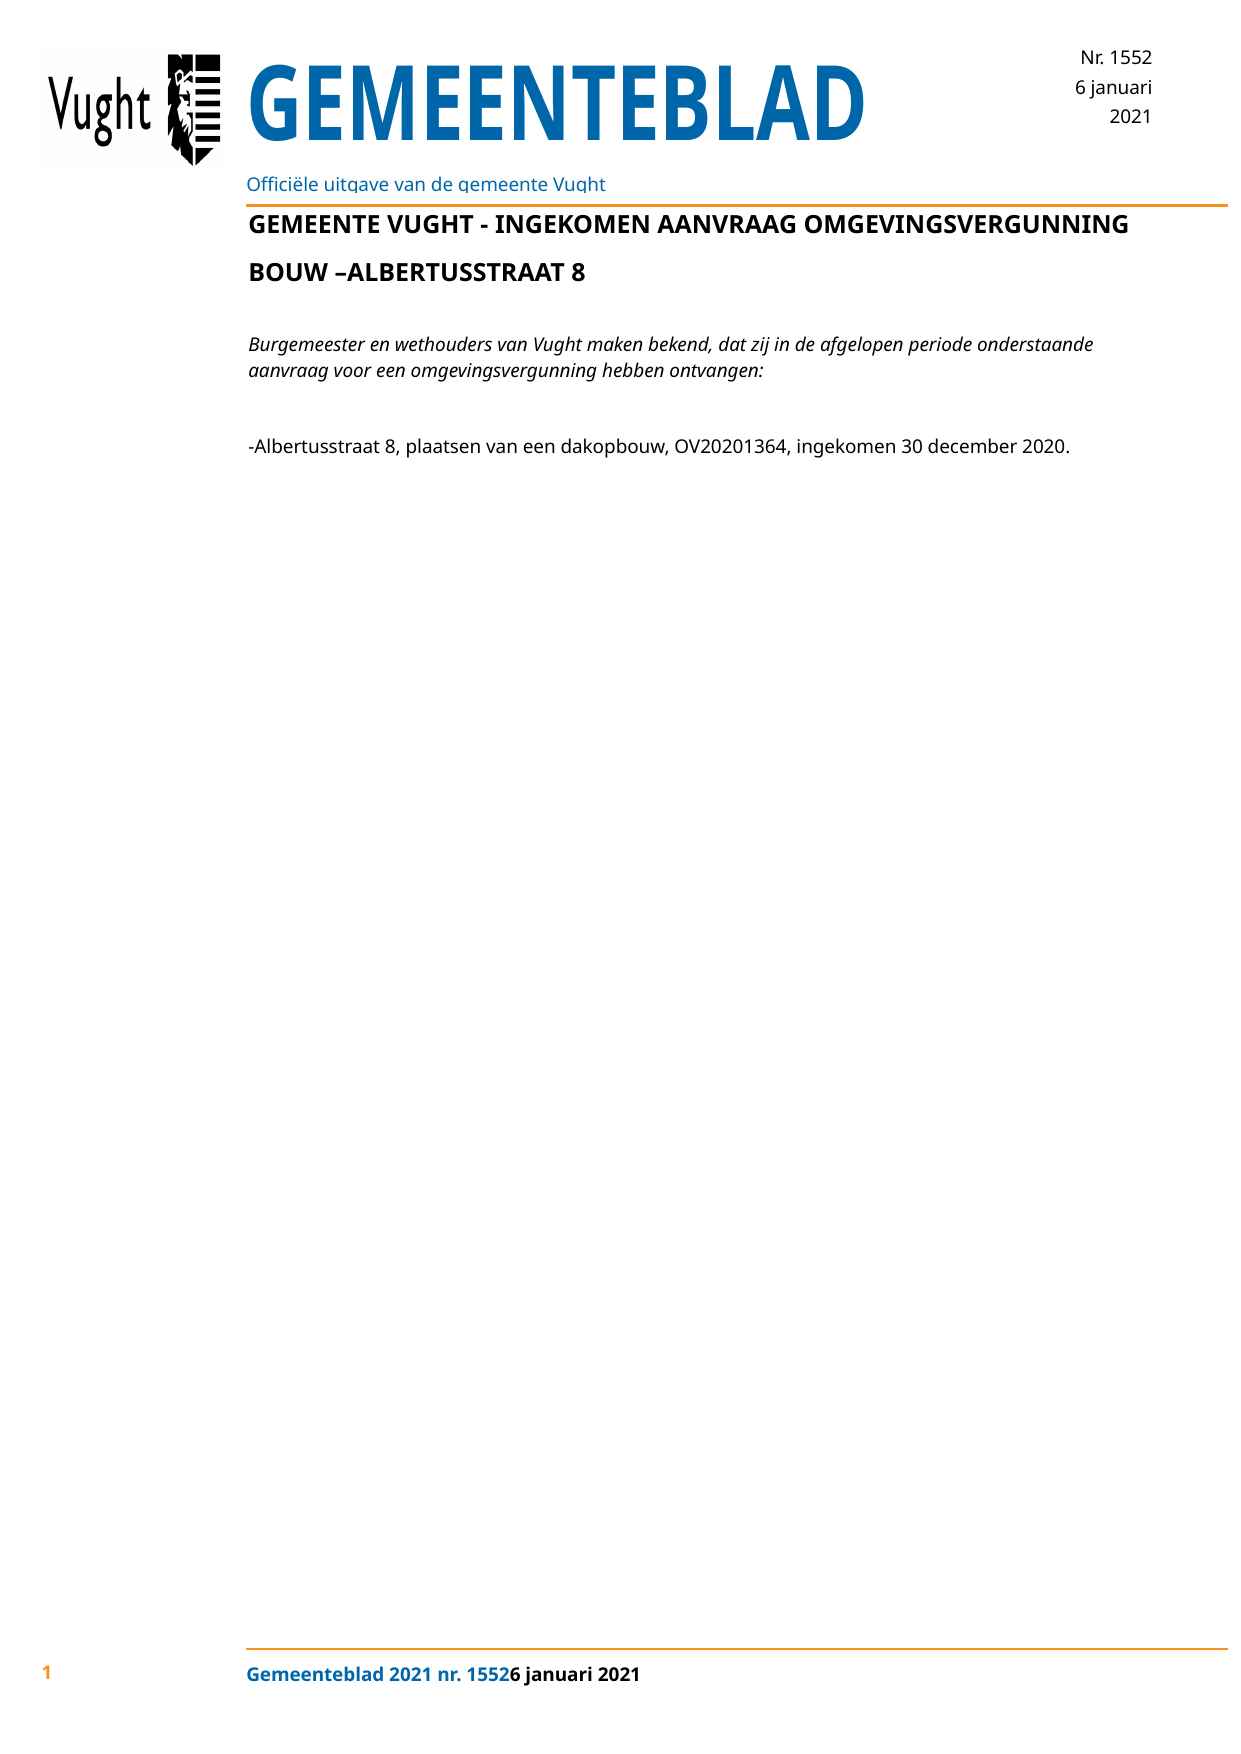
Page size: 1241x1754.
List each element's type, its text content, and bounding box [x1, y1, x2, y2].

text Burgemeester en wethouders van Vught maken bekend, dat zij in de afgelopen periode onderstaande aanvraag voor een omgevingsvergunning hebben ontvangen: [248, 331, 1152, 383]
picture [41, 47, 231, 172]
text -Albertusstraat 8, plaatsen van een dakopbouw, OV20201364, ingekomen 30 december 2020. [248, 433, 1152, 459]
text GEMEENTE VUGHT - INGEKOMEN AANVRAAG OMGEVINGSVERGUNNING BOUW –ALBERTUSSTRAAT 8 [248, 207, 1152, 288]
